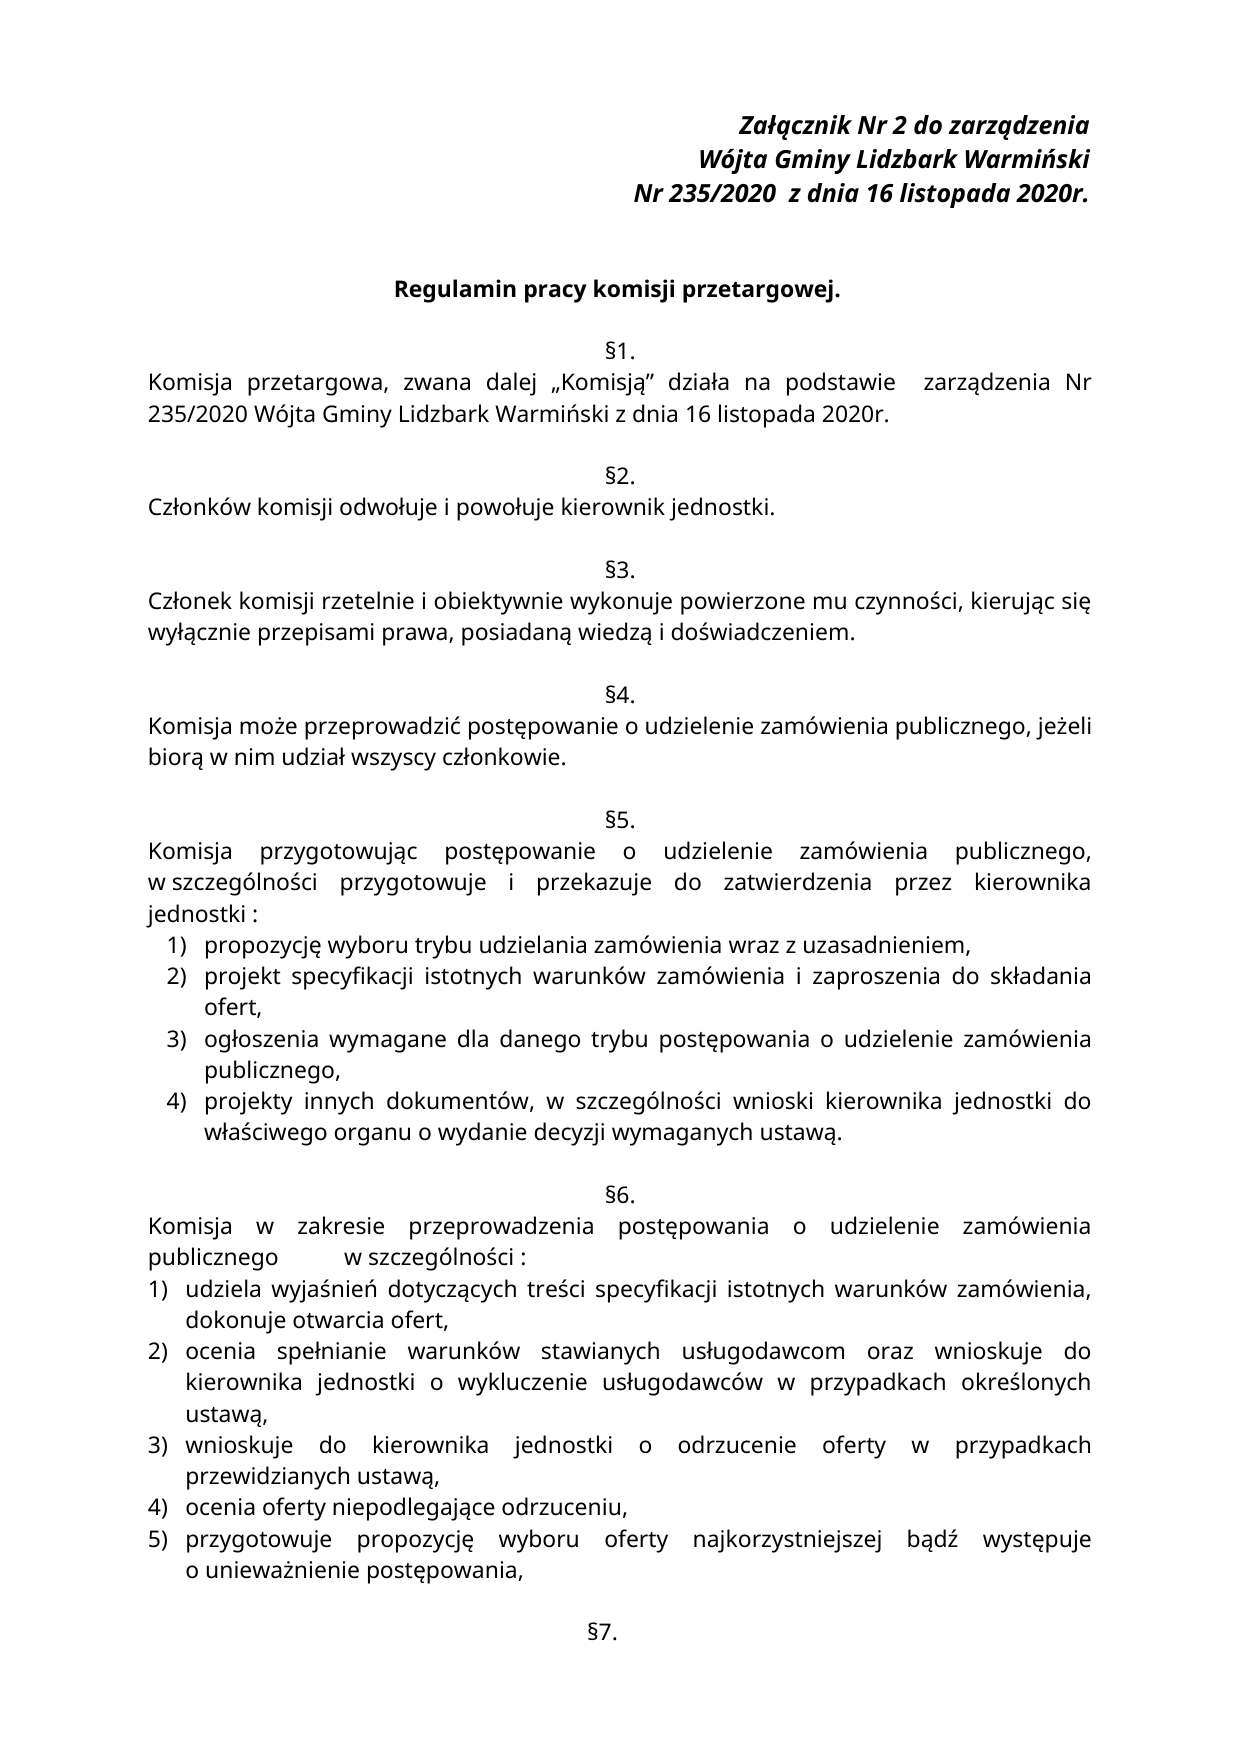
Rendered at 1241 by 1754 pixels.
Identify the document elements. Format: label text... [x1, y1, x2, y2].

text Regulamin pracy komisji przetargowej. [148, 272, 1093, 304]
list udziela wyjaśnień dotyczących treści specyfikacji istotnych warunków zamówienia, dokonuje otwarcia ofert, [148, 1272, 1093, 1335]
list projekty innych dokumentów, w szczególności wnioski kierownika jednostki do właściwego organu o wydanie decyzji wymaganych ustawą. [166, 1085, 1093, 1147]
list przygotowuje propozycję wyboru oferty najkorzystniejszej bądź występuje o unieważnienie postępowania, [148, 1522, 1093, 1585]
text Członków komisji odwołuje i powołuje kierownik jednostki. [148, 491, 1093, 522]
subtitle Załącznik Nr 2 do zarządzenia [148, 108, 1093, 142]
text Komisja przygotowując postępowanie o udzielenie zamówienia publicznego, w szczególności przygotowuje i przekazuje do zatwierdzenia przez kierownika jednostki : [148, 835, 1093, 929]
list ogłoszenia wymagane dla danego trybu postępowania o udzielenie zamówienia publicznego, [166, 1022, 1093, 1085]
text §6. [148, 1179, 1093, 1210]
text §3. [148, 554, 1093, 585]
text §1. [148, 335, 1093, 366]
list wnioskuje do kierownika jednostki o odrzucenie oferty w przypadkach przewidzianych ustawą, [148, 1429, 1093, 1491]
text §5. [148, 804, 1093, 835]
list ocenia spełnianie warunków stawianych usługodawcom oraz wnioskuje do kierownika jednostki o wykluczenie usługodawców w przypadkach określonych ustawą, [148, 1335, 1093, 1429]
text §2. [148, 460, 1093, 491]
text Komisja w zakresie przeprowadzenia postępowania o udzielenie zamówienia publicznego w szczególności : [148, 1210, 1093, 1272]
subtitle Wójta Gminy Lidzbark Warmiński [148, 142, 1093, 176]
text Członek komisji rzetelnie i obiektywnie wykonuje powierzone mu czynności, kierując się wyłącznie przepisami prawa, posiadaną wiedzą i doświadczeniem. [148, 585, 1093, 647]
list ocenia oferty niepodlegające odrzuceniu, [148, 1491, 1093, 1522]
list projekt specyfikacji istotnych warunków zamówienia i zaproszenia do składania ofert, [166, 960, 1093, 1022]
text §7. [148, 1616, 1093, 1647]
text Nr 235/2020 z dnia 16 listopada 2020r. [148, 176, 1093, 210]
text §4. [148, 679, 1093, 710]
text Komisja może przeprowadzić postępowanie o udzielenie zamówienia publicznego, jeżeli biorą w nim udział wszyscy członkowie. [148, 710, 1093, 772]
list propozycję wyboru trybu udzielania zamówienia wraz z uzasadnieniem, [166, 929, 1093, 960]
text Komisja przetargowa, zwana dalej „Komisją” działa na podstawie zarządzenia Nr 235/2020 Wójta Gminy Lidzbark Warmiński z dnia 16 listopada 2020r. [148, 366, 1093, 429]
